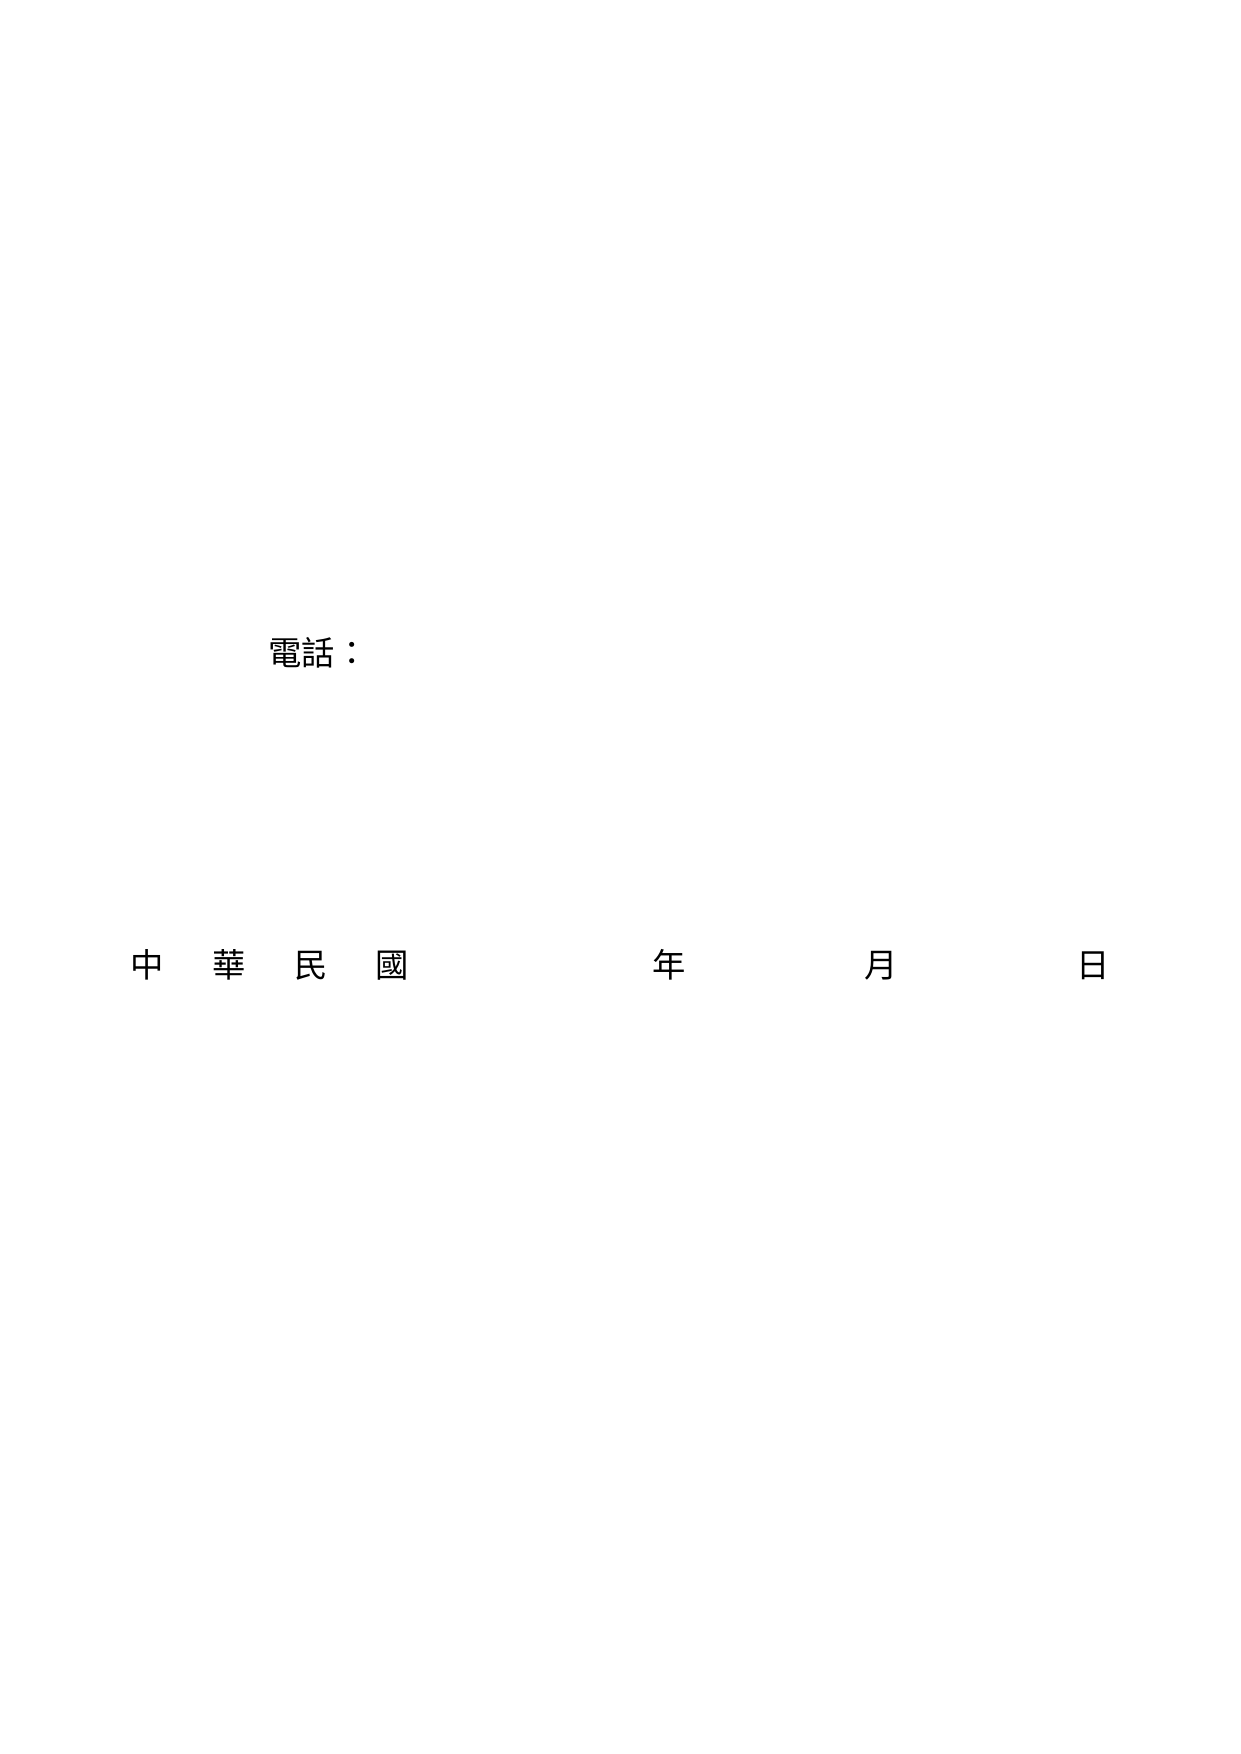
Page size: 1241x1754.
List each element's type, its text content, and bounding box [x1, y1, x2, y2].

text 電話： [118, 609, 1122, 672]
text 中華民國 年 月 日 [118, 922, 1122, 984]
